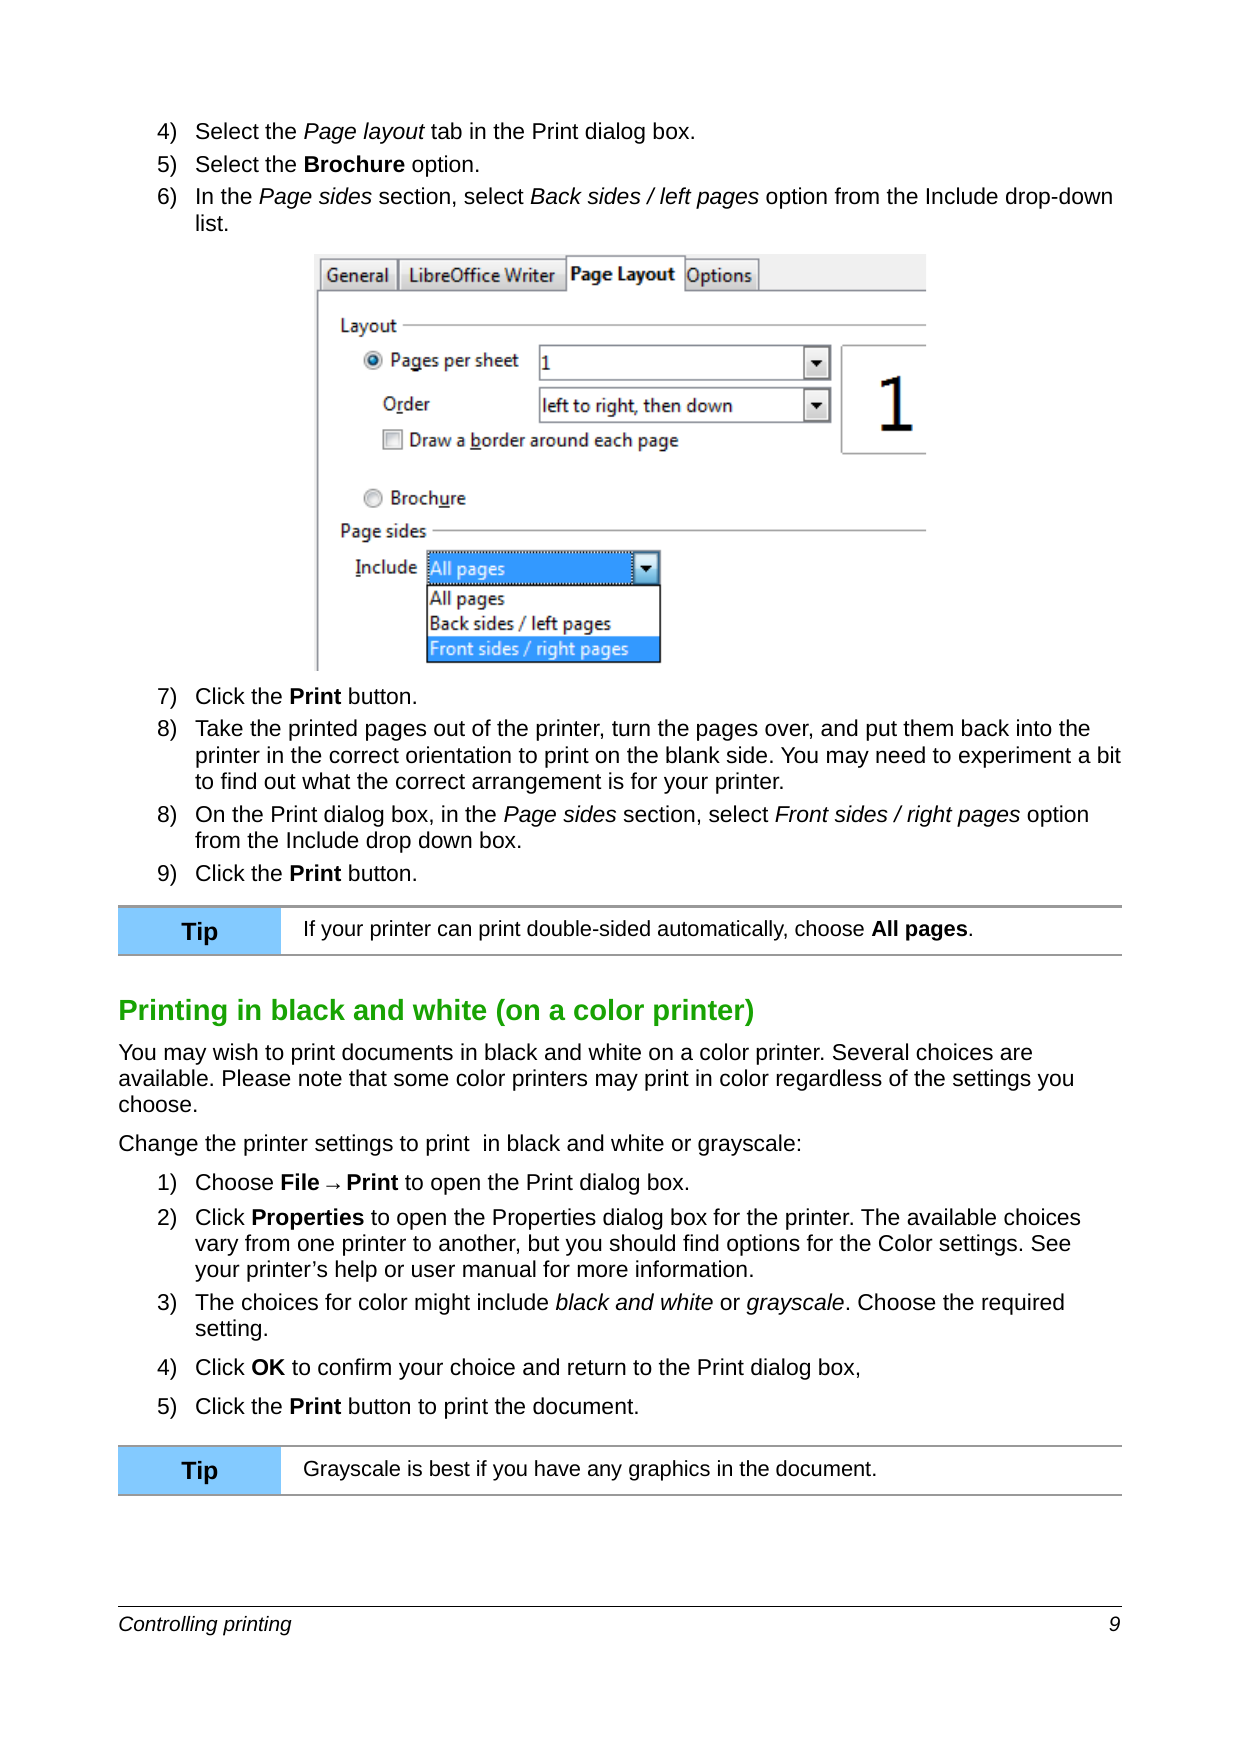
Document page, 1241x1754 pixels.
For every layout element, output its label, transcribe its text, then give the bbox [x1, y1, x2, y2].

table_header Tip [118, 1447, 281, 1494]
list Click the Print button. [177, 860, 1122, 886]
subtitle Printing in black and white (on a color printer) [118, 992, 1122, 1026]
table_header If your printer can print double-sided automatically, choose All pages. [281, 908, 1122, 954]
list Click Properties to open the Properties dialog box for the printer. The available choices vary from one printer to another, but you should find options for the Color settings. See your printer’s help or user manual for more information. [177, 1203, 1122, 1282]
list On the Print dialog box, in the Page sides section, select Front sides / right pages option from the Include drop down box. [177, 801, 1122, 853]
list Select the Page layout tab in the Print dialog box. [177, 118, 1122, 144]
list Take the printed pages out of the printer, turn the pages over, and put them back into the printer in the correct orientation to print on the blank side. You may need to experiment a bit to find out what the correct arrangement is for your printer. [177, 715, 1122, 794]
text You may wish to print documents in black and white on a color printer. Several choices are available. Please note that some color printers may print in color regardless of the settings you choose. [118, 1038, 1122, 1117]
list Select the Brochure option. [177, 151, 1122, 177]
table_header Tip [118, 908, 281, 954]
text Change the printer settings to print in black and white or grayscale: [118, 1130, 1122, 1156]
list The choices for color might include black and white or grayscale. Choose the required setting. [177, 1289, 1122, 1341]
list Choose File → Print to open the Print dialog box. [177, 1169, 1122, 1197]
table_header Grayscale is best if you have any graphics in the document. [281, 1447, 1122, 1494]
list In the Page sides section, select Back sides / left pages option from the Include drop-down list. [177, 183, 1122, 236]
list Click the Print button to print the document. [177, 1393, 1122, 1419]
list Click OK to confirm your choice and return to the Print dialog box, [177, 1354, 1122, 1380]
list Click the Print button. [177, 683, 1122, 709]
picture [314, 254, 927, 671]
